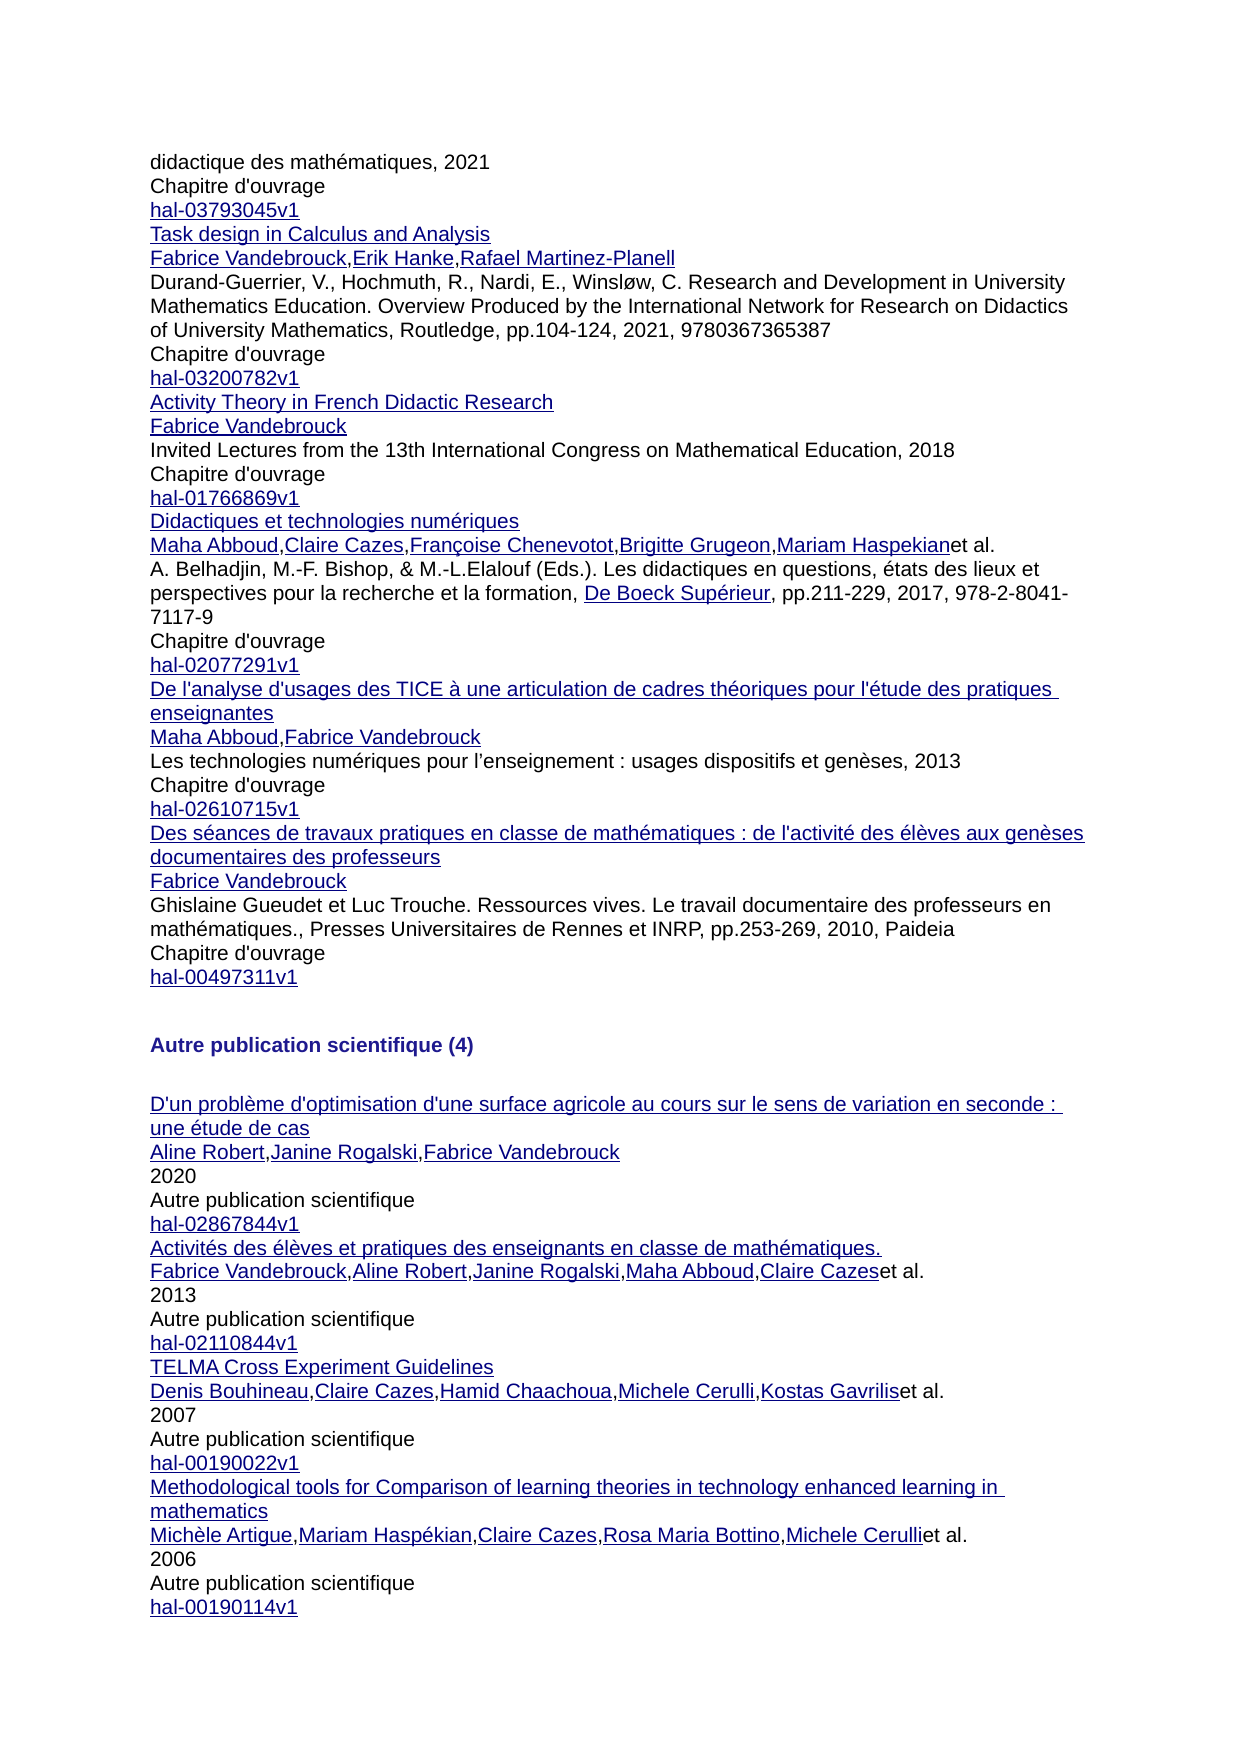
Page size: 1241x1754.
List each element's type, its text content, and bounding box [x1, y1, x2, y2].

table_header D'un problème d'optimisation d'une surface agricole au cours sur le sens de variation en seconde : une étude de cas Aline Robert,Janine Rogalski,Fabrice Vandebrouck 2020 Autre publication scientifique hal-02867844v1 [150, 1092, 1090, 1235]
table_cell De l'analyse d'usages des TICE à une articulation de cadres théoriques pour l'étude des pratiques enseignantes Maha Abboud,Fabrice Vandebrouck Les technologies numériques pour l’enseignement : usages dispositifs et genèses, 2013 Chapitre d'ouvrage hal-02610715v1 [150, 677, 1090, 821]
table_cell Activités des élèves et pratiques des enseignants en classe de mathématiques. Fabrice Vandebrouck,Aline Robert,Janine Rogalski,Maha Abboud,Claire Cazeset al. 2013 Autre publication scientifique hal-02110844v1 [150, 1235, 1090, 1355]
subtitle Autre publication scientifique (4) [150, 1033, 1090, 1057]
table_cell Methodological tools for Comparison of learning theories in technology enhanced learning in mathematics Michèle Artigue,Mariam Haspékian,Claire Cazes,Rosa Maria Bottino,Michele Cerulliet al. 2006 Autre publication scientifique hal-00190114v1 [150, 1475, 1090, 1619]
table_cell Des séances de travaux pratiques en classe de mathématiques : de l'activité des élèves aux genèses documentaires des professeurs Fabrice Vandebrouck Ghislaine Gueudet et Luc Trouche. Ressources vives. Le travail documentaire des professeurs en mathématiques., Presses Universitaires de Rennes et INRP, pp.253-269, 2010, Paideia Chapitre d'ouvrage hal-00497311v1 [150, 821, 1090, 988]
table_cell Activity Theory in French Didactic Research Fabrice Vandebrouck Invited Lectures from the 13th International Congress on Mathematical Education, 2018 Chapitre d'ouvrage hal-01766869v1 [150, 390, 1090, 509]
table_cell TELMA Cross Experiment Guidelines Denis Bouhineau,Claire Cazes,Hamid Chaachoua,Michele Cerulli,Kostas Gavriliset al. 2007 Autre publication scientifique hal-00190022v1 [150, 1355, 1090, 1475]
table_cell Le point de vue de l’élève en didactique des mathématiques Fabrice Vandebrouck,Lalina Coulange Nouvelles perspectives en didactique : le point de vue de l’élève, questions curriculaires, grandeurs et mesures. Actes de la XXème Ecole d’été de didactique des mathématiques 18e école d’été de didactique des mathématiques, 2021 Chapitre d'ouvrage hal-03793045v1 [150, 150, 1090, 222]
table_cell Didactiques et technologies numériques Maha Abboud,Claire Cazes,Françoise Chenevotot,Brigitte Grugeon,Mariam Haspekianet al. A. Belhadjin, M.-F. Bishop, & M.-L.Elalouf (Eds.). Les didactiques en questions, états des lieux et perspectives pour la recherche et la formation, De Boeck Supérieur, pp.211-229, 2017, 978-2-8041-7117-9 Chapitre d'ouvrage hal-02077291v1 [150, 509, 1090, 677]
table_cell Task design in Calculus and Analysis Fabrice Vandebrouck,Erik Hanke,Rafael Martinez-Planell Durand-Guerrier, V., Hochmuth, R., Nardi, E., Winsløw, C. Research and Development in University Mathematics Education. Overview Produced by the International Network for Research on Didactics of University Mathematics, Routledge, pp.104-124, 2021, 9780367365387 Chapitre d'ouvrage hal-03200782v1 [150, 222, 1090, 389]
